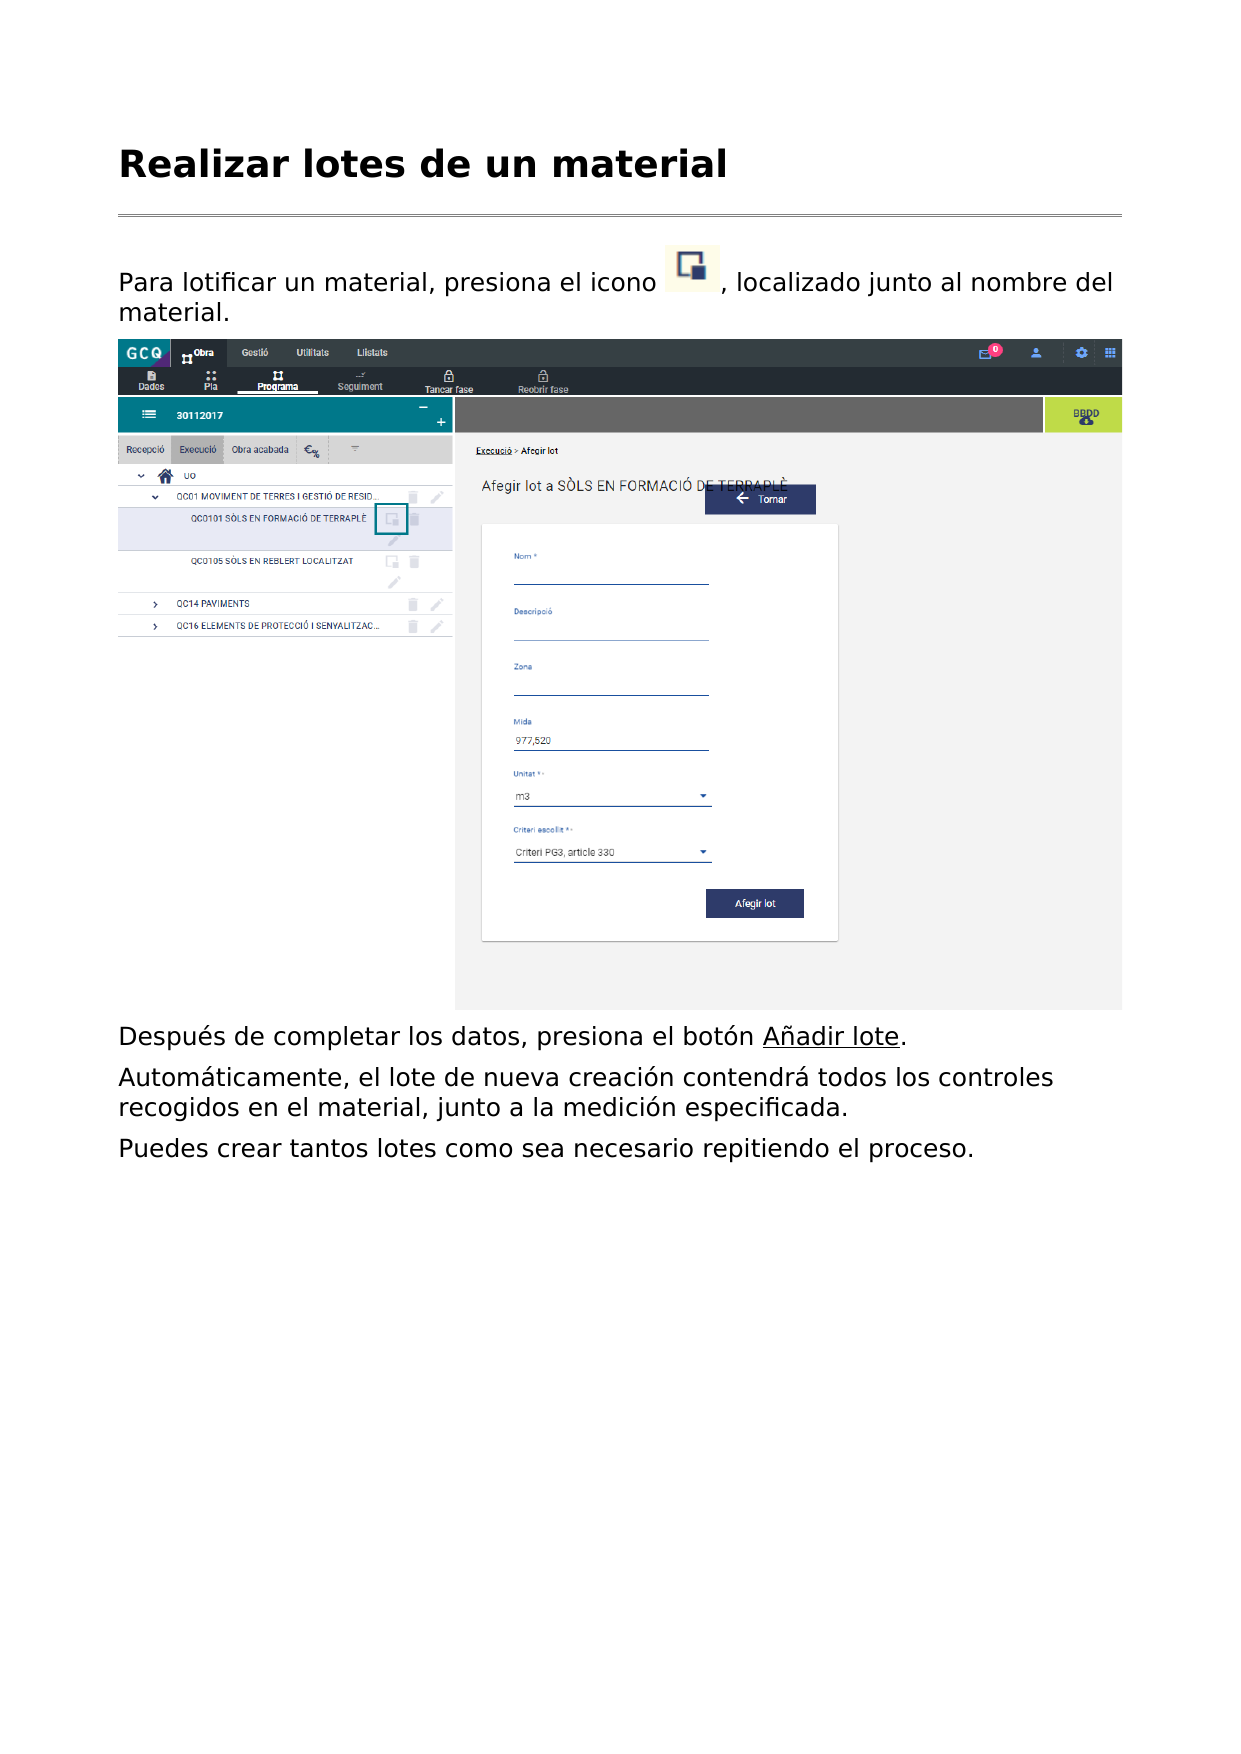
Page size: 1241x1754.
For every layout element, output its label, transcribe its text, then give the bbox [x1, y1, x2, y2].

text Después de completar los datos, presiona el botón Añadir lote. [118, 1022, 1122, 1051]
picture [118, 339, 1123, 1010]
text Automáticamente, el lote de nueva creación contendrá todos los controles recogidos en el material, junto a la medición especificada. [118, 1063, 1122, 1122]
picture [665, 245, 720, 292]
text Puedes crear tantos lotes como sea necesario repitiendo el proceso. [118, 1134, 1122, 1163]
subtitle Realizar lotes de un material [118, 143, 1122, 187]
text Para lotificar un material, presiona el icono , localizado junto al nombre del material. [118, 246, 1122, 327]
